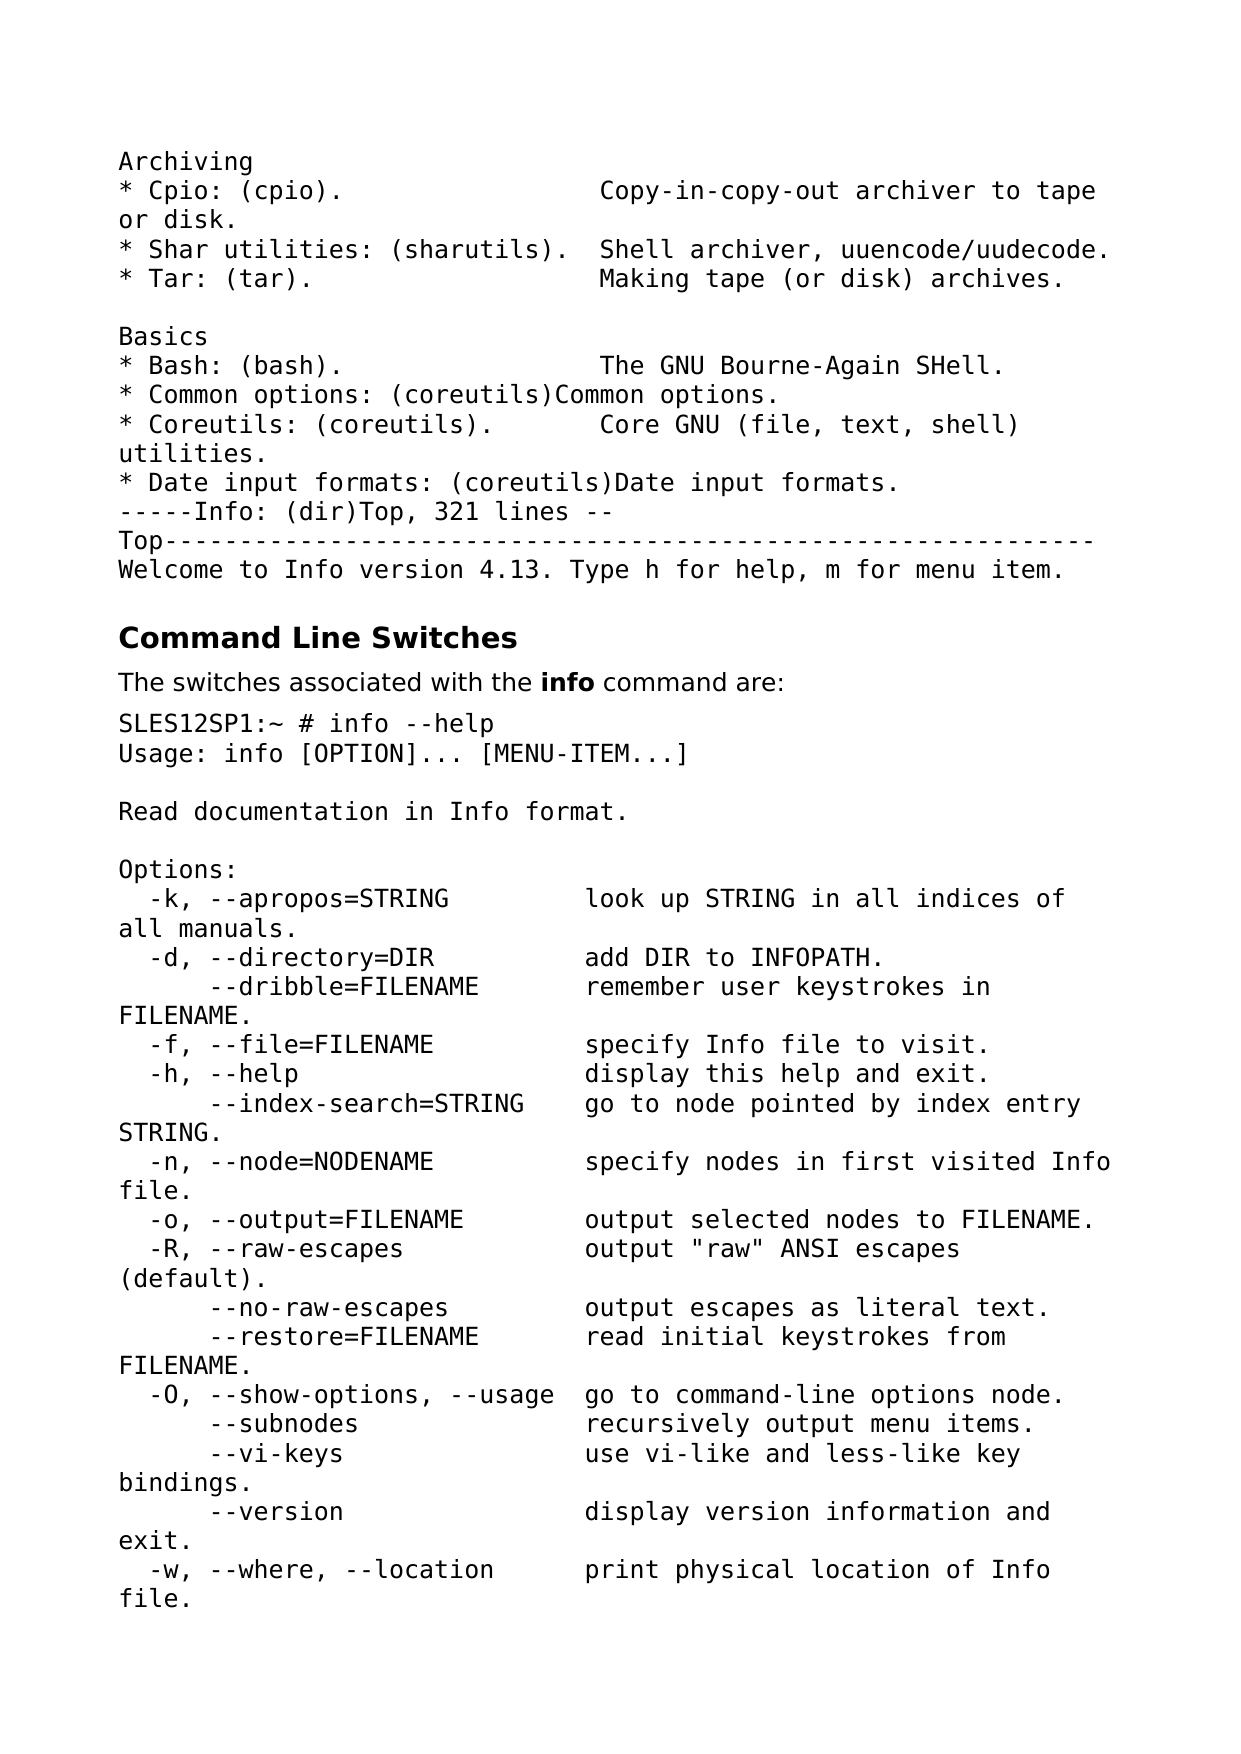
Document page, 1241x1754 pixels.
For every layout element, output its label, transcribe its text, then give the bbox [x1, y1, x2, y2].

text Archiving * Cpio: (cpio). Copy-in-copy-out archiver to tape or disk. * Shar utilities: (sharutils). Shell archiver, uuencode/uudecode. * Tar: (tar). Making tape (or disk) archives. Basics * Bash: (bash). The GNU Bourne-Again SHell. * Common options: (coreutils)Common options. * Coreutils: (coreutils). Core GNU (file, text, shell) utilities. * Date input formats: (coreutils)Date input formats. -----Info: (dir)Top, 321 lines --Top-------------------------------------------------------------- Welcome to Info version 4.13. Type h for help, m for menu item. [118, 118, 1122, 585]
subtitle Command Line Switches [118, 622, 1122, 656]
text The switches associated with the info command are: [118, 668, 1122, 697]
text SLES12SP1:~ # info --help Usage: info [OPTION]... [MENU-ITEM...] Read documentation in Info format. Options: -k, --apropos=STRING look up STRING in all indices of all manuals. -d, --directory=DIR add DIR to INFOPATH. --dribble=FILENAME remember user keystrokes in FILENAME. -f, --file=FILENAME specify Info file to visit. -h, --help display this help and exit. --index-search=STRING go to node pointed by index entry STRING. -n, --node=NODENAME specify nodes in first visited Info file. -o, --output=FILENAME output selected nodes to FILENAME. -R, --raw-escapes output "raw" ANSI escapes (default). --no-raw-escapes output escapes as literal text. --restore=FILENAME read initial keystrokes from FILENAME. -O, --show-options, --usage go to command-line options node. --subnodes recursively output menu items. --vi-keys use vi-like and less-like key bindings. --version display version information and exit. -w, --where, --location print physical location of Info file. [118, 710, 1122, 1614]
